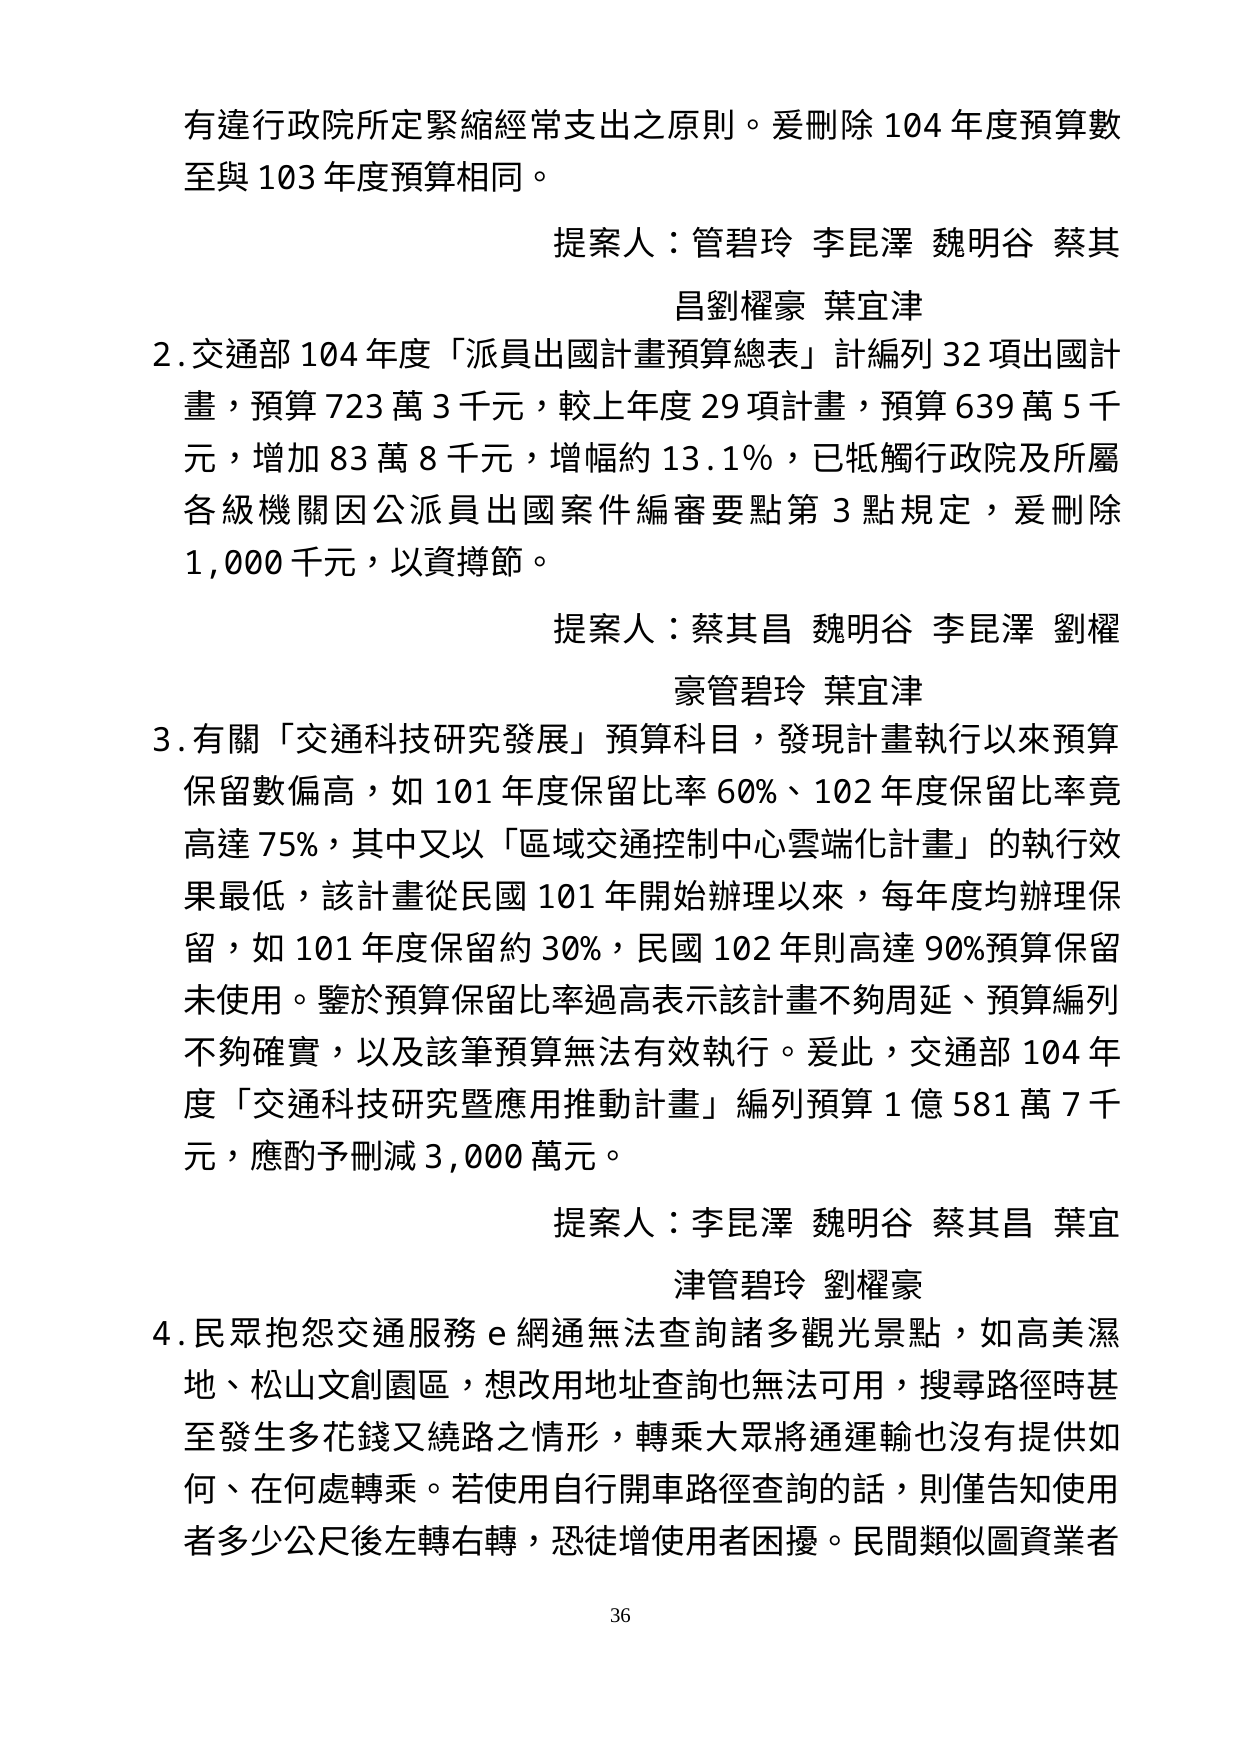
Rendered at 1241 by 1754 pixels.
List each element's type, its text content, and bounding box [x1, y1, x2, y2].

text 提案人：管碧玲 李昆澤 魏明谷 蔡其昌劉櫂豪 葉宜津 [554, 200, 1122, 325]
text 提案人：蔡其昌 魏明谷 李昆澤 劉櫂豪管碧玲 葉宜津 [554, 585, 1122, 710]
text 4.民眾抱怨交通服務e網通無法查詢諸多觀光景點，如高美濕地、松山文創園區，想改用地址查詢也無法可用，搜尋路徑時甚至發生多花錢又繞路之情形，轉乘大眾將通運輸也沒有提供如何、在何處轉乘。若使用自行開車路徑查詢的話，則僅告知使用者多少公尺後左轉右轉，恐徒增使用者困擾。民間類似圖資業者 [151, 1304, 1122, 1564]
text 2.交通部104年度「派員出國計畫預算總表」計編列32項出國計畫，預算723萬3千元，較上年度29項計畫，預算639萬5千元，增加83萬8千元，增幅約13.1％，已牴觸行政院及所屬各級機關因公派員出國案件編審要點第3點規定，爰刪除1,000千元，以資撙節。 [151, 325, 1122, 585]
text 有違行政院所定緊縮經常支出之原則。爰刪除104年度預算數至與103年度預算相同。 [183, 96, 1122, 200]
text 提案人：李昆澤 魏明谷 蔡其昌 葉宜津管碧玲 劉櫂豪 [554, 1179, 1122, 1304]
text 3.有關「交通科技研究發展」預算科目，發現計畫執行以來預算保留數偏高，如101年度保留比率60%、102年度保留比率竟高達75%，其中又以「區域交通控制中心雲端化計畫」的執行效果最低，該計畫從民國101年開始辦理以來，每年度均辦理保留，如101年度保留約30%，民國102年則高達90%預算保留未使用。鑒於預算保留比率過高表示該計畫不夠周延、預算編列不夠確實，以及該筆預算無法有效執行。爰此，交通部104年度「交通科技研究暨應用推動計畫」編列預算1億581萬7千元，應酌予刪減3,000萬元。 [151, 710, 1122, 1179]
